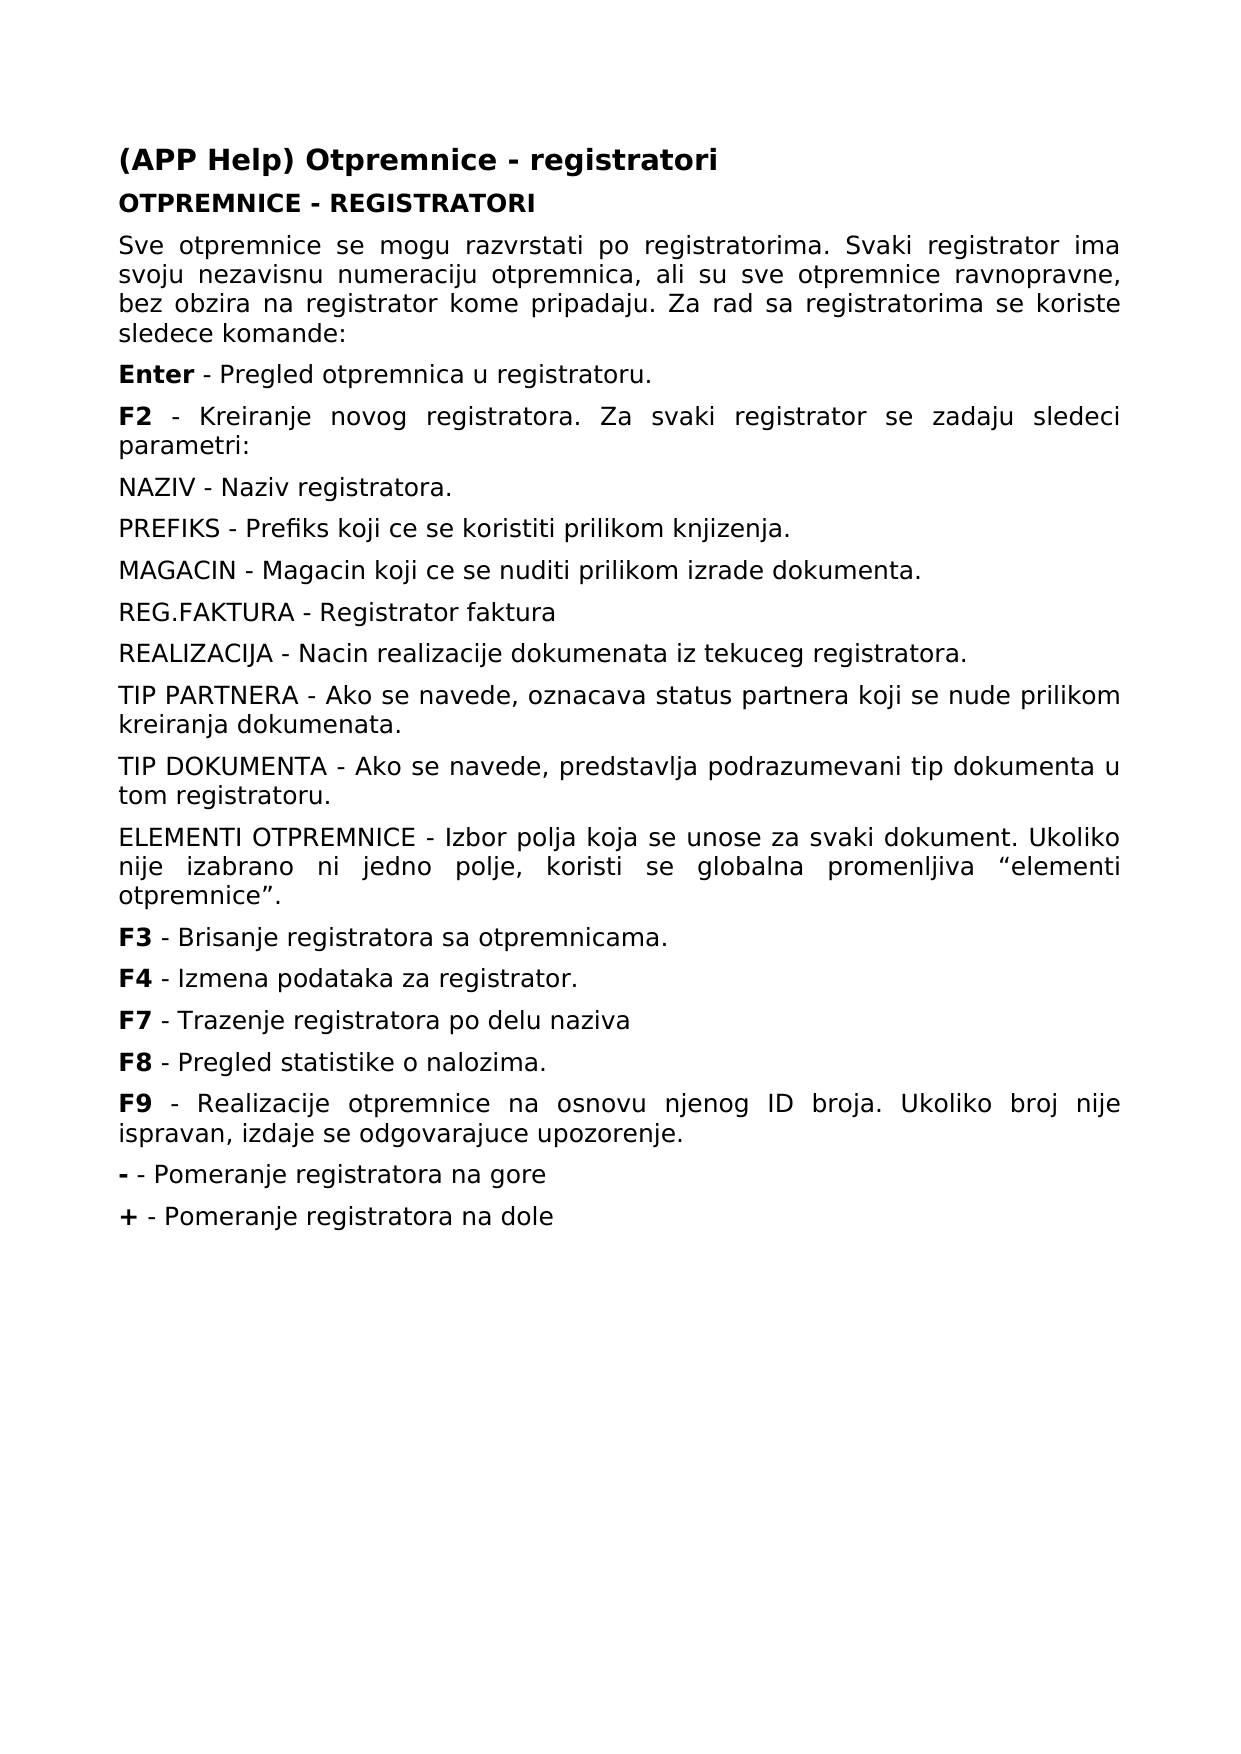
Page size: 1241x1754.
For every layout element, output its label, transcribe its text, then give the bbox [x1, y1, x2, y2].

text F7 - Trazenje registratora po delu naziva [118, 1006, 1122, 1035]
text OTPREMNICE - REGISTRATORI [118, 189, 1122, 219]
text TIP PARTNERA - Ako se navede, oznacava status partnera koji se nude prilikom kreiranja dokumenata. [118, 681, 1122, 739]
text F8 - Pregled statistike o nalozima. [118, 1048, 1122, 1077]
text PREFIKS - Prefiks koji ce se koristiti prilikom knjizenja. [118, 514, 1122, 544]
text F9 - Realizacije otpremnice na osnovu njenog ID broja. Ukoliko broj nije ispravan, izdaje se odgovarajuce upozorenje. [118, 1089, 1122, 1148]
text TIP DOKUMENTA - Ako se navede, predstavlja podrazumevani tip dokumenta u tom registratoru. [118, 752, 1122, 810]
text - - Pomeranje registratora na gore [118, 1160, 1122, 1189]
text F2 - Kreiranje novog registratora. Za svaki registrator se zadaju sledeci parametri: [118, 402, 1122, 460]
text + - Pomeranje registratora na dole [118, 1202, 1122, 1231]
subtitle (APP Help) Otpremnice - registratori [118, 143, 1122, 177]
text Enter - Pregled otpremnica u registratoru. [118, 360, 1122, 389]
text REG.FAKTURA - Registrator faktura [118, 598, 1122, 627]
text REALIZACIJA - Nacin realizacije dokumenata iz tekuceg registratora. [118, 639, 1122, 669]
text NAZIV - Naziv registratora. [118, 473, 1122, 502]
text F3 - Brisanje registratora sa otpremnicama. [118, 923, 1122, 952]
text Sve otpremnice se mogu razvrstati po registratorima. Svaki registrator ima svoju nezavisnu numeraciju otpremnica, ali su sve otpremnice ravnopravne, bez obzira na registrator kome pripadaju. Za rad sa registratorima se koriste sledece komande: [118, 231, 1122, 348]
text MAGACIN - Magacin koji ce se nuditi prilikom izrade dokumenta. [118, 556, 1122, 585]
text F4 - Izmena podataka za registrator. [118, 964, 1122, 994]
text ELEMENTI OTPREMNICE - Izbor polja koja se unose za svaki dokument. Ukoliko nije izabrano ni jedno polje, koristi se globalna promenljiva “elementi otpremnice”. [118, 823, 1122, 910]
